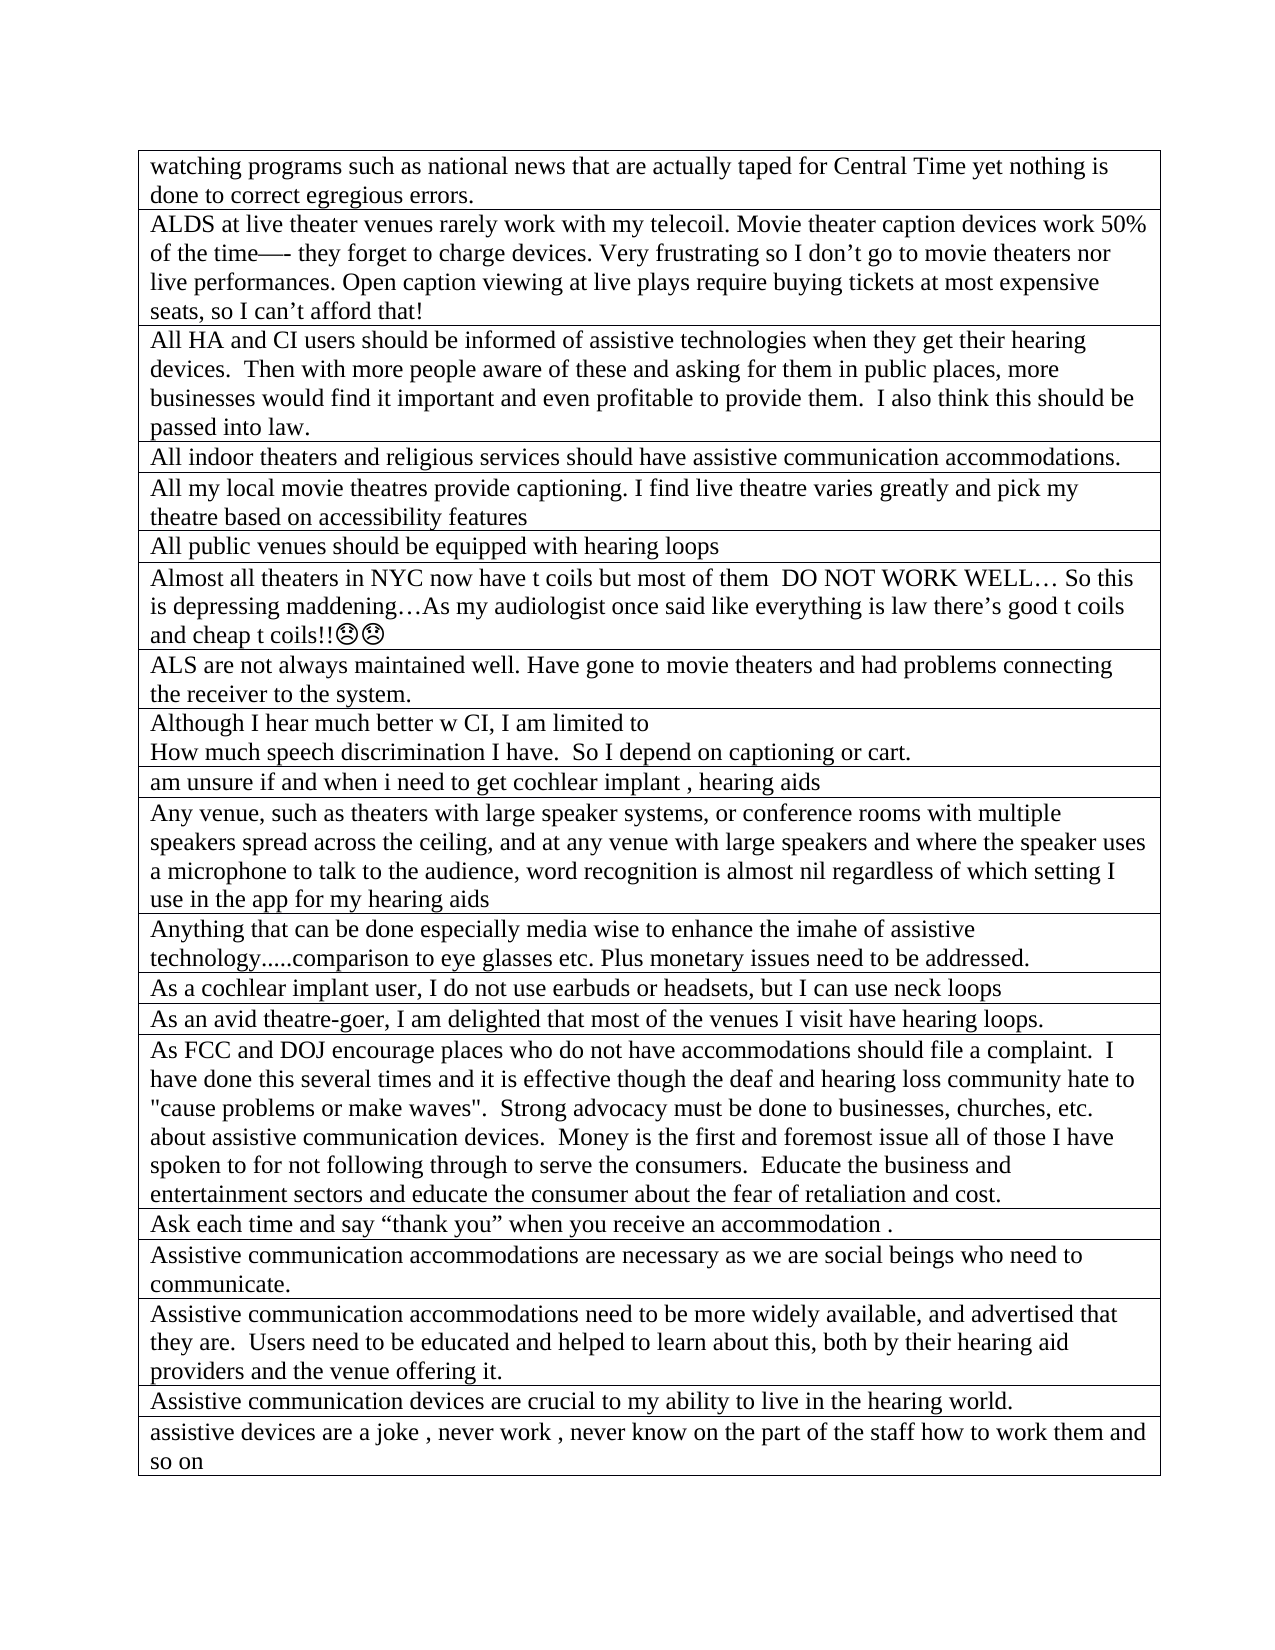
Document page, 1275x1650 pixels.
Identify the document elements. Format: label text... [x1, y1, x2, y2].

table_cell am unsure if and when i need to get cochlear implant , hearing aids [139, 767, 1160, 797]
table_cell As an avid theatre-goer, I am delighted that most of the venues I visit have hearing loops. [139, 1004, 1160, 1034]
table_cell Ask each time and say “thank you” when you receive an accommodation . [139, 1209, 1160, 1239]
table_cell All public venues should be equipped with hearing loops [139, 531, 1160, 562]
table_cell As a cochlear implant user, I do not use earbuds or headsets, but I can use neck loops [139, 973, 1160, 1003]
table_cell ALDS at live theater venues rarely work with my telecoil. Movie theater caption devices work 50% of the time—- they forget to charge devices. Very frustrating so I don’t go to movie theaters nor live performances. Open caption viewing at live plays require buying tickets at most expensive seats, so I can’t afford that! [139, 210, 1160, 324]
table_cell Almost all theaters in NYC now have t coils but most of them DO NOT WORK WELL… So this is depressing maddening…As my audiologist once said like everything is law there’s good t coils and cheap t coils!!😞😞 [139, 563, 1160, 649]
table_cell assistive devices are a joke , never work , never know on the part of the staff how to work them and so on [139, 1417, 1160, 1475]
table_cell Assistive communication accommodations are necessary as we are social beings who need to communicate. [139, 1240, 1160, 1298]
table_cell As FCC and DOJ encourage places who do not have accommodations should file a complaint. I have done this several times and it is effective though the deaf and hearing loss community hate to "cause problems or make waves". Strong advocacy must be done to businesses, churches, etc. about assistive communication devices. Money is the first and foremost issue all of those I have spoken to for not following through to serve the consumers. Educate the business and entertainment sectors and educate the consumer about the fear of retaliation and cost. [139, 1035, 1160, 1208]
table_cell Any venue, such as theaters with large speaker systems, or conference rooms with multiple speakers spread across the ceiling, and at any venue with large speakers and where the speaker uses a microphone to talk to the audience, word recognition is almost nil regardless of which setting I use in the app for my hearing aids [139, 798, 1160, 913]
table_cell All HA and CI users should be informed of assistive technologies when they get their hearing devices. Then with more people aware of these and asking for them in public places, more businesses would find it important and even profitable to provide them. I also think this should be passed into law. [139, 326, 1160, 441]
table_cell Assistive communication accommodations need to be more widely available, and advertised that they are. Users need to be educated and helped to learn about this, both by their hearing aid providers and the venue offering it. [139, 1299, 1160, 1385]
table_cell Assistive communication devices are crucial to my ability to live in the hearing world. [139, 1386, 1160, 1416]
table_cell Anything that can be done especially media wise to enhance the imahe of assistive technology.....comparison to eye glasses etc. Plus monetary issues need to be addressed. [139, 914, 1160, 972]
table_cell Although I hear much better w CI, I am limited to How much speech discrimination I have. So I depend on captioning or cart. [139, 709, 1160, 766]
table_cell All my local movie theatres provide captioning. I find live theatre varies greatly and pick my theatre based on accessibility features [139, 473, 1160, 530]
table_cell watching programs such as national news that are actually taped for Central Time yet nothing is done to correct egregious errors. [139, 151, 1160, 208]
table_cell All indoor theaters and religious services should have assistive communication accommodations. [139, 442, 1160, 472]
table_cell ALS are not always maintained well. Have gone to movie theaters and had problems connecting the receiver to the system. [139, 650, 1160, 707]
